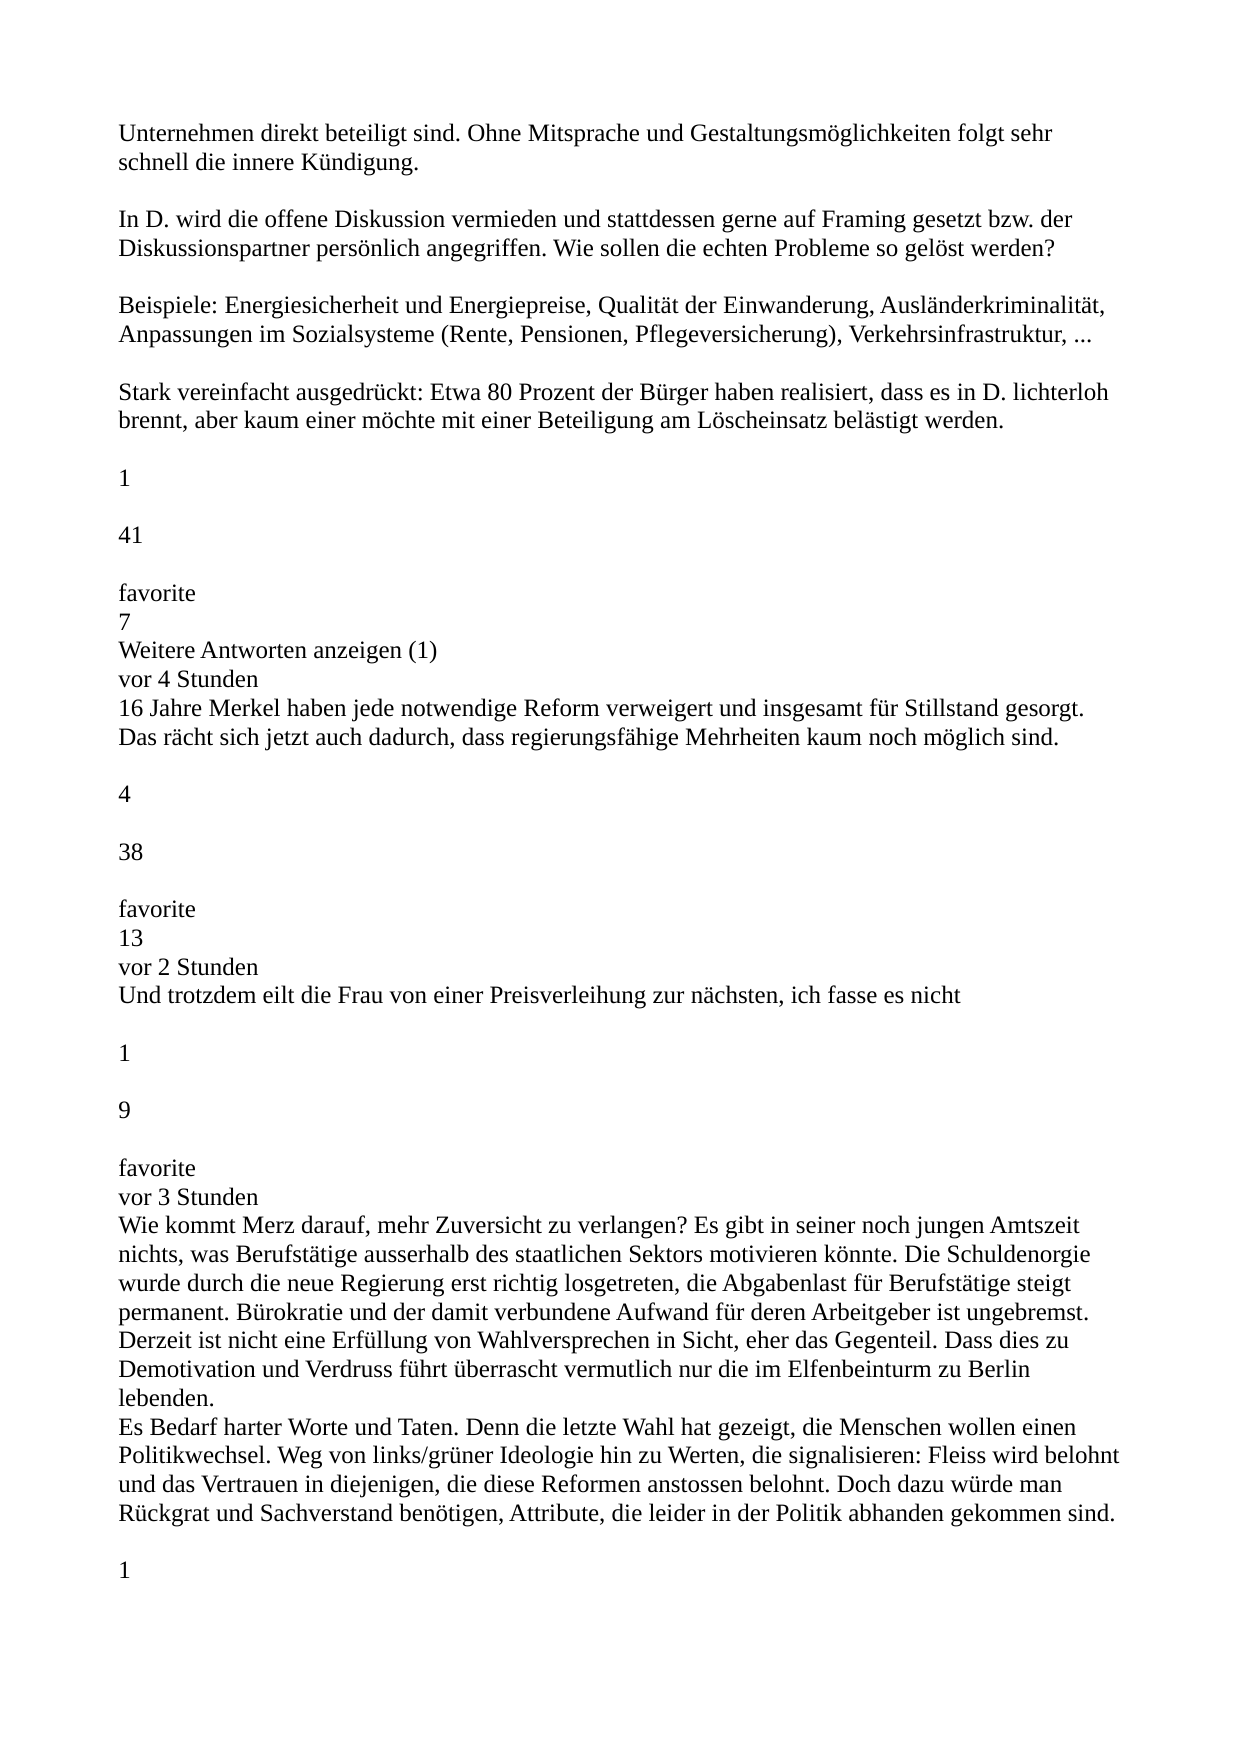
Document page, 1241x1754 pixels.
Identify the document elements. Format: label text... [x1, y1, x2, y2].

text 41 [118, 521, 1122, 549]
text 4 [118, 779, 1122, 808]
text 1 [118, 1038, 1122, 1067]
text vor 4 Stunden [118, 664, 1122, 693]
text 16 Jahre Merkel haben jede notwendige Reform verweigert und insgesamt für Stillstand gesorgt. Das rächt sich jetzt auch dadurch, dass regierungsfähige Mehrheiten kaum noch möglich sind. [118, 693, 1122, 751]
text 1 [118, 1556, 1122, 1584]
text Es Bedarf harter Worte und Taten. Denn die letzte Wahl hat gezeigt, die Menschen wollen einen Politikwechsel. Weg von links/grüner Ideologie hin zu Werten, die signalisieren: Fleiss wird belohnt und das Vertrauen in diejenigen, die diese Reformen anstossen belohnt. Doch dazu würde man Rückgrat und Sachverstand benötigen, Attribute, die leider in der Politik abhanden gekommen sind. [118, 1412, 1122, 1527]
text 9 [118, 1096, 1122, 1124]
text Und trotzdem eilt die Frau von einer Preisverleihung zur nächsten, ich fasse es nicht [118, 981, 1122, 1009]
text Stark vereinfacht ausgedrückt: Etwa 80 Prozent der Bürger haben realisiert, dass es in D. lichterloh brennt, aber kaum einer möchte mit einer Beteiligung am Löscheinsatz belästigt werden. [118, 377, 1122, 434]
text vor 2 Stunden [118, 952, 1122, 981]
text 7 [118, 607, 1122, 636]
text Weitere Antworten anzeigen (1) [118, 636, 1122, 664]
text favorite [118, 1153, 1122, 1182]
text vor 3 Stunden [118, 1182, 1122, 1211]
text Unternehmen direkt beteiligt sind. Ohne Mitsprache und Gestaltungsmöglichkeiten folgt sehr schnell die innere Kündigung. [118, 118, 1122, 176]
text favorite [118, 894, 1122, 923]
text 1 [118, 463, 1122, 492]
text Beispiele: Energiesicherheit und Energiepreise, Qualität der Einwanderung, Ausländerkriminalität, Anpassungen im Sozialsysteme (Rente, Pensionen, Pflegeversicherung), Verkehrsinfrastruktur, ... [118, 291, 1122, 348]
text Wie kommt Merz darauf, mehr Zuversicht zu verlangen? Es gibt in seiner noch jungen Amtszeit nichts, was Berufstätige ausserhalb des staatlichen Sektors motivieren könnte. Die Schuldenorgie wurde durch die neue Regierung erst richtig losgetreten, die Abgabenlast für Berufstätige steigt permanent. Bürokratie und der damit verbundene Aufwand für deren Arbeitgeber ist ungebremst. Derzeit ist nicht eine Erfüllung von Wahlversprechen in Sicht, eher das Gegenteil. Dass dies zu Demotivation und Verdruss führt überrascht vermutlich nur die im Elfenbeinturm zu Berlin lebenden. [118, 1211, 1122, 1412]
text 38 [118, 837, 1122, 866]
text favorite [118, 578, 1122, 607]
text 13 [118, 923, 1122, 952]
text In D. wird die offene Diskussion vermieden und stattdessen gerne auf Framing gesetzt bzw. der Diskussionspartner persönlich angegriffen. Wie sollen die echten Probleme so gelöst werden? [118, 204, 1122, 262]
